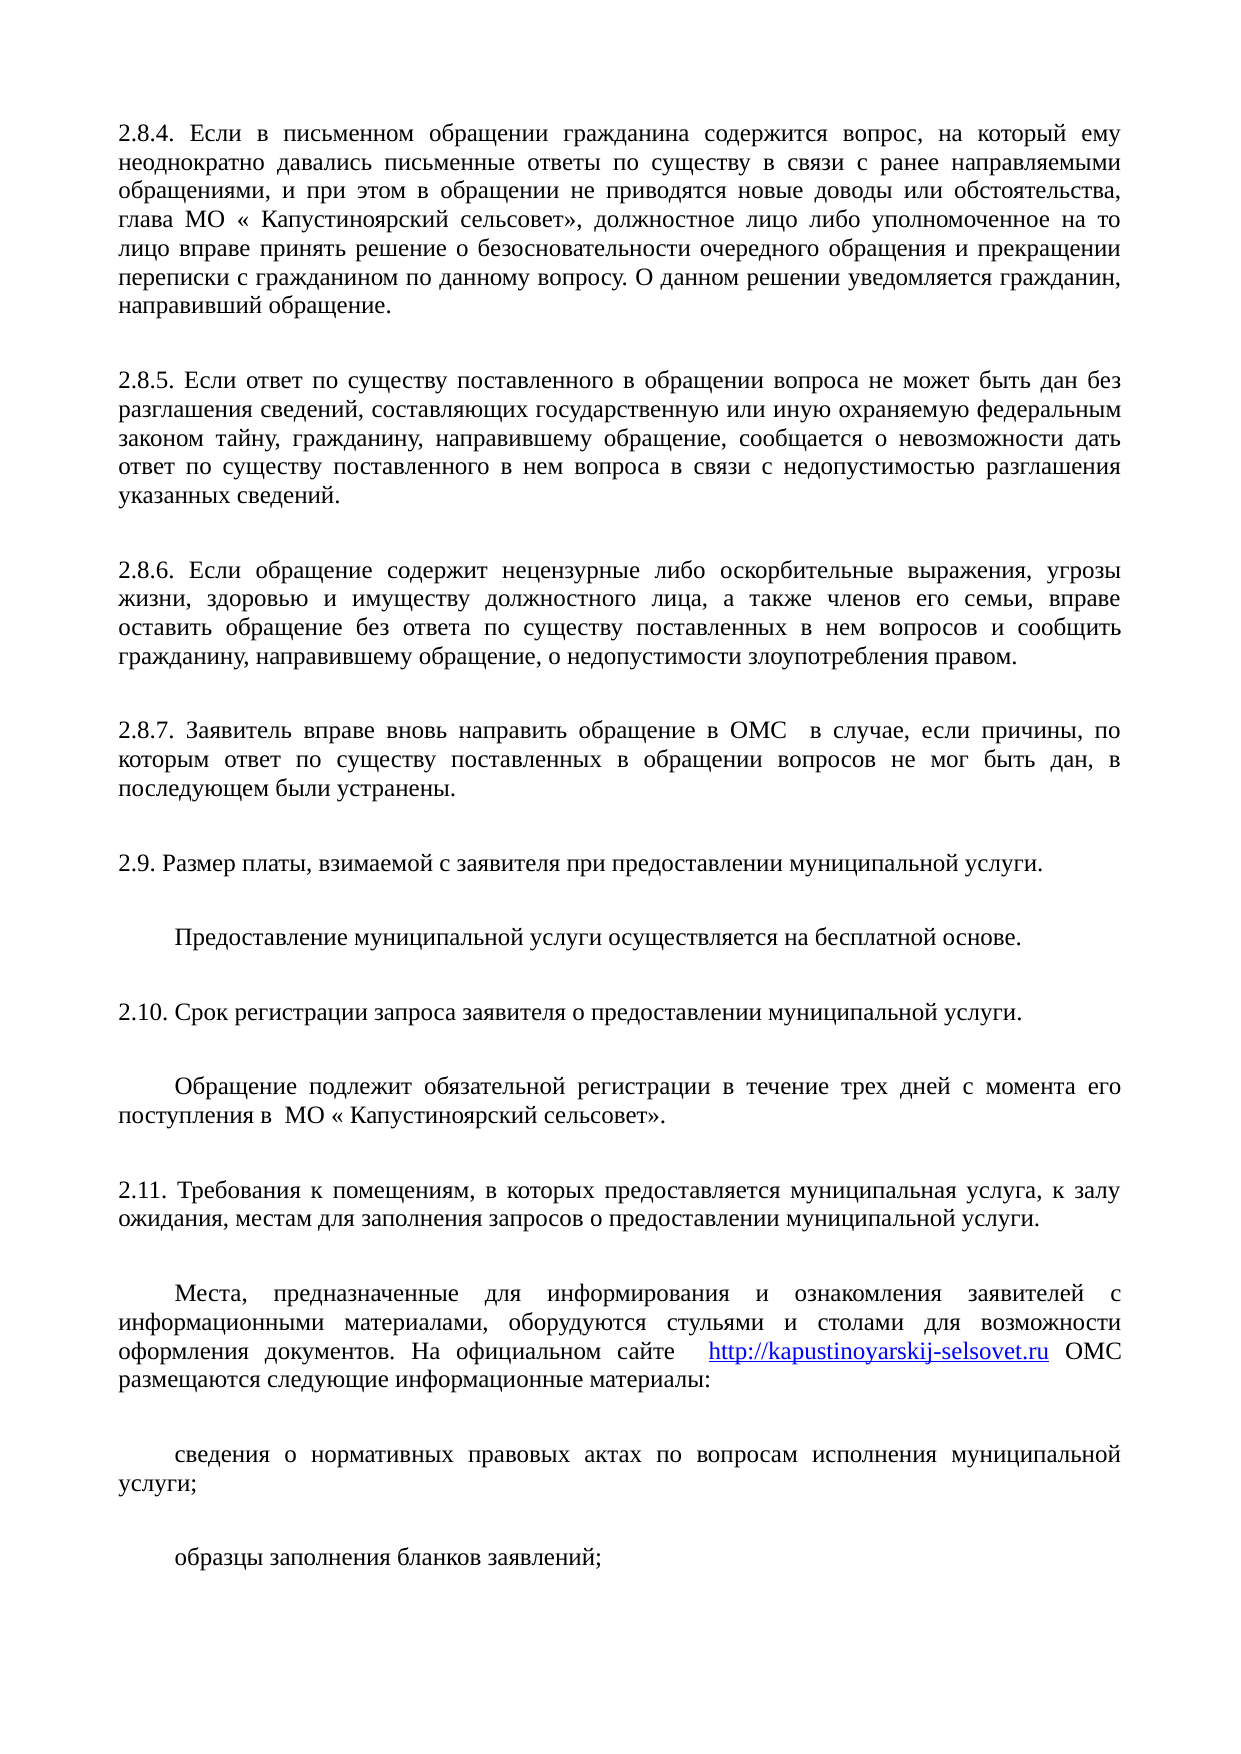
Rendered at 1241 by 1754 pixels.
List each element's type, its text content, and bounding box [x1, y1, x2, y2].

text 2.8.6. Если обращение содержит нецензурные либо оскорбительные выражения, угрозы жизни, здоровью и имуществу должностного лица, а также членов его семьи, вправе оставить обращение без ответа по существу поставленных в нем вопросов и сообщить гражданину, направившему обращение, о недопустимости злоупотребления правом. [118, 555, 1122, 670]
text Предоставление муниципальной услуги осуществляется на бесплатной основе. [118, 922, 1122, 951]
text 2.10. Срок регистрации запроса заявителя о предоставлении муниципальной услуги. [118, 997, 1122, 1026]
text 2.8.7. Заявитель вправе вновь направить обращение в ОМС в случае, если причины, по которым ответ по существу поставленных в обращении вопросов не мог быть дан, в последующем были устранены. [118, 716, 1122, 802]
text 2.8.4. Если в письменном обращении гражданина содержится вопрос, на который ему неоднократно давались письменные ответы по существу в связи с ранее направляемыми обращениями, и при этом в обращении не приводятся новые доводы или обстоятельства, глава МО « Капустиноярский сельсовет», должностное лицо либо уполномоченное на то лицо вправе принять решение о безосновательности очередного обращения и прекращении переписки с гражданином по данному вопросу. О данном решении уведомляется гражданин, направивший обращение. [118, 118, 1122, 319]
text 2.11. Требования к помещениям, в которых предоставляется муниципальная услуга, к залу ожидания, местам для заполнения запросов о предоставлении муниципальной услуги. [118, 1175, 1122, 1232]
text образцы заполнения бланков заявлений; [118, 1542, 1122, 1571]
text 2.8.5. Если ответ по существу поставленного в обращении вопроса не может быть дан без разглашения сведений, составляющих государственную или иную охраняемую федеральным законом тайну, гражданину, направившему обращение, сообщается о невозможности дать ответ по существу поставленного в нем вопроса в связи с недопустимостью разглашения указанных сведений. [118, 365, 1122, 509]
text сведения о нормативных правовых актах по вопросам исполнения муниципальной услуги; [118, 1439, 1122, 1497]
text 2.9. Размер платы, взимаемой с заявителя при предоставлении муниципальной услуги. [118, 848, 1122, 876]
text Места, предназначенные для информирования и ознакомления заявителей с информационными материалами, оборудуются стульями и столами для возможности оформления документов. На официальном сайте http://kapustinoyarskij-selsovet.ru ОМС размещаются следующие информационные материалы: [118, 1278, 1122, 1393]
text Обращение подлежит обязательной регистрации в течение трех дней с момента его поступления в МО « Капустиноярский сельсовет». [118, 1071, 1122, 1129]
